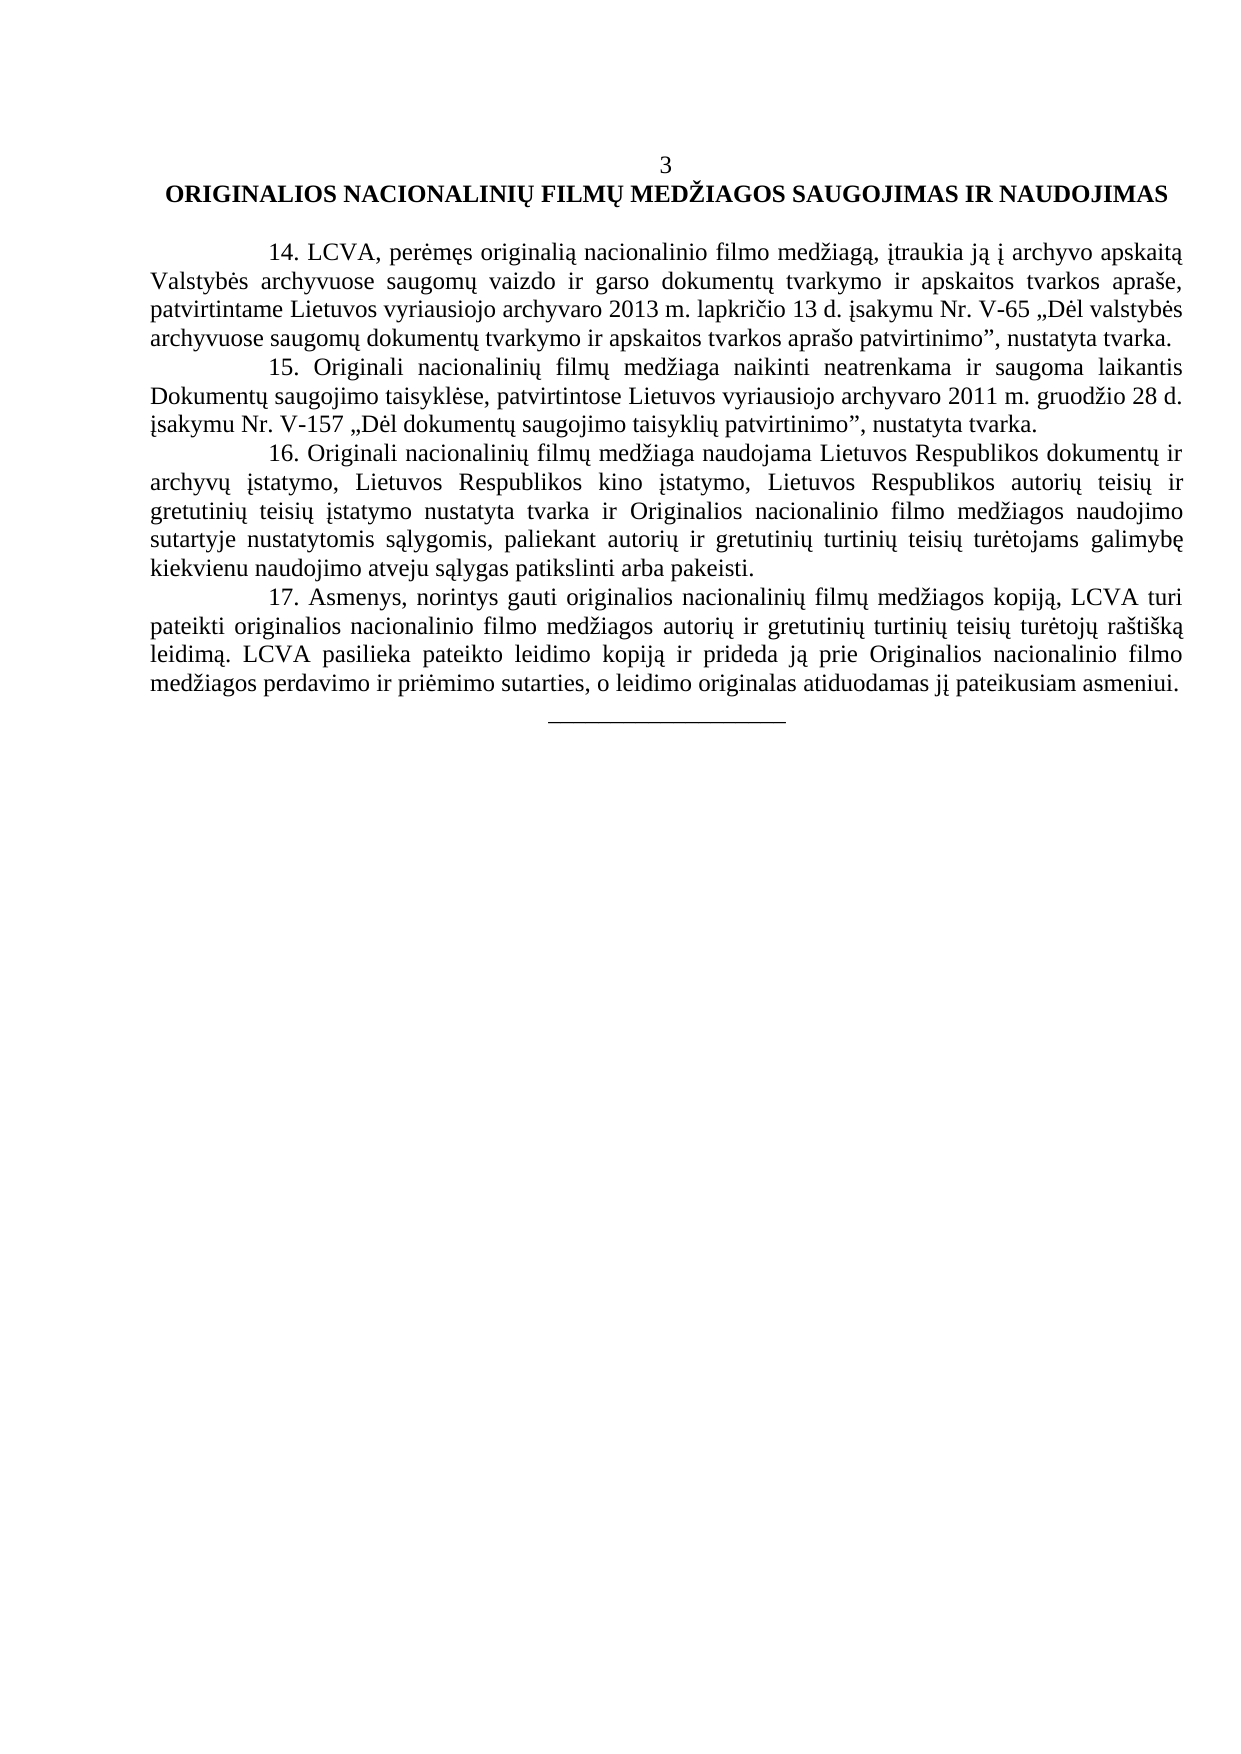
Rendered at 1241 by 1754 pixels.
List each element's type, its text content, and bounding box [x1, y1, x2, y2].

text ORIGINALIOS NACIONALINIŲ FILMŲ MEDŽIAGOS SAUGOJIMAS IR NAUDOJIMAS [150, 179, 1184, 208]
text 14. LCVA, perėmęs originalią nacionalinio filmo medžiagą, įtraukia ją į archyvo apskaitą Valstybės archyvuose saugomų vaizdo ir garso dokumentų tvarkymo ir apskaitos tvarkos apraše, patvirtintame Lietuvos vyriausiojo archyvaro 2013 m. lapkričio 13 d. įsakymu Nr. V-65 „Dėl valstybės archyvuose saugomų dokumentų tvarkymo ir apskaitos tvarkos aprašo patvirtinimo”, nustatyta tvarka. [150, 237, 1184, 352]
text 17. Asmenys, norintys gauti originalios nacionalinių filmų medžiagos kopiją, LCVA turi pateikti originalios nacionalinio filmo medžiagos autorių ir gretutinių turtinių teisių turėtojų raštišką leidimą. LCVA pasilieka pateikto leidimo kopiją ir prideda ją prie Originalios nacionalinio filmo medžiagos perdavimo ir priėmimo sutarties, o leidimo originalas atiduodamas jį pateikusiam asmeniui. [150, 582, 1184, 697]
text 15. Originali nacionalinių filmų medžiaga naikinti neatrenkama ir saugoma laikantis Dokumentų saugojimo taisyklėse, patvirtintose Lietuvos vyriausiojo archyvaro 2011 m. gruodžio 28 d. įsakymu Nr. V-157 „Dėl dokumentų saugojimo taisyklių patvirtinimo”, nustatyta tvarka. [150, 352, 1184, 438]
text 16. Originali nacionalinių filmų medžiaga naudojama Lietuvos Respublikos dokumentų ir archyvų įstatymo, Lietuvos Respublikos kino įstatymo, Lietuvos Respublikos autorių teisių ir gretutinių teisių įstatymo nustatyta tvarka ir Originalios nacionalinio filmo medžiagos naudojimo sutartyje nustatytomis sąlygomis, paliekant autorių ir gretutinių turtinių teisių turėtojams galimybę kiekvienu naudojimo atveju sąlygas patikslinti arba pakeisti. [150, 438, 1184, 582]
text ___________________ [150, 697, 1184, 726]
